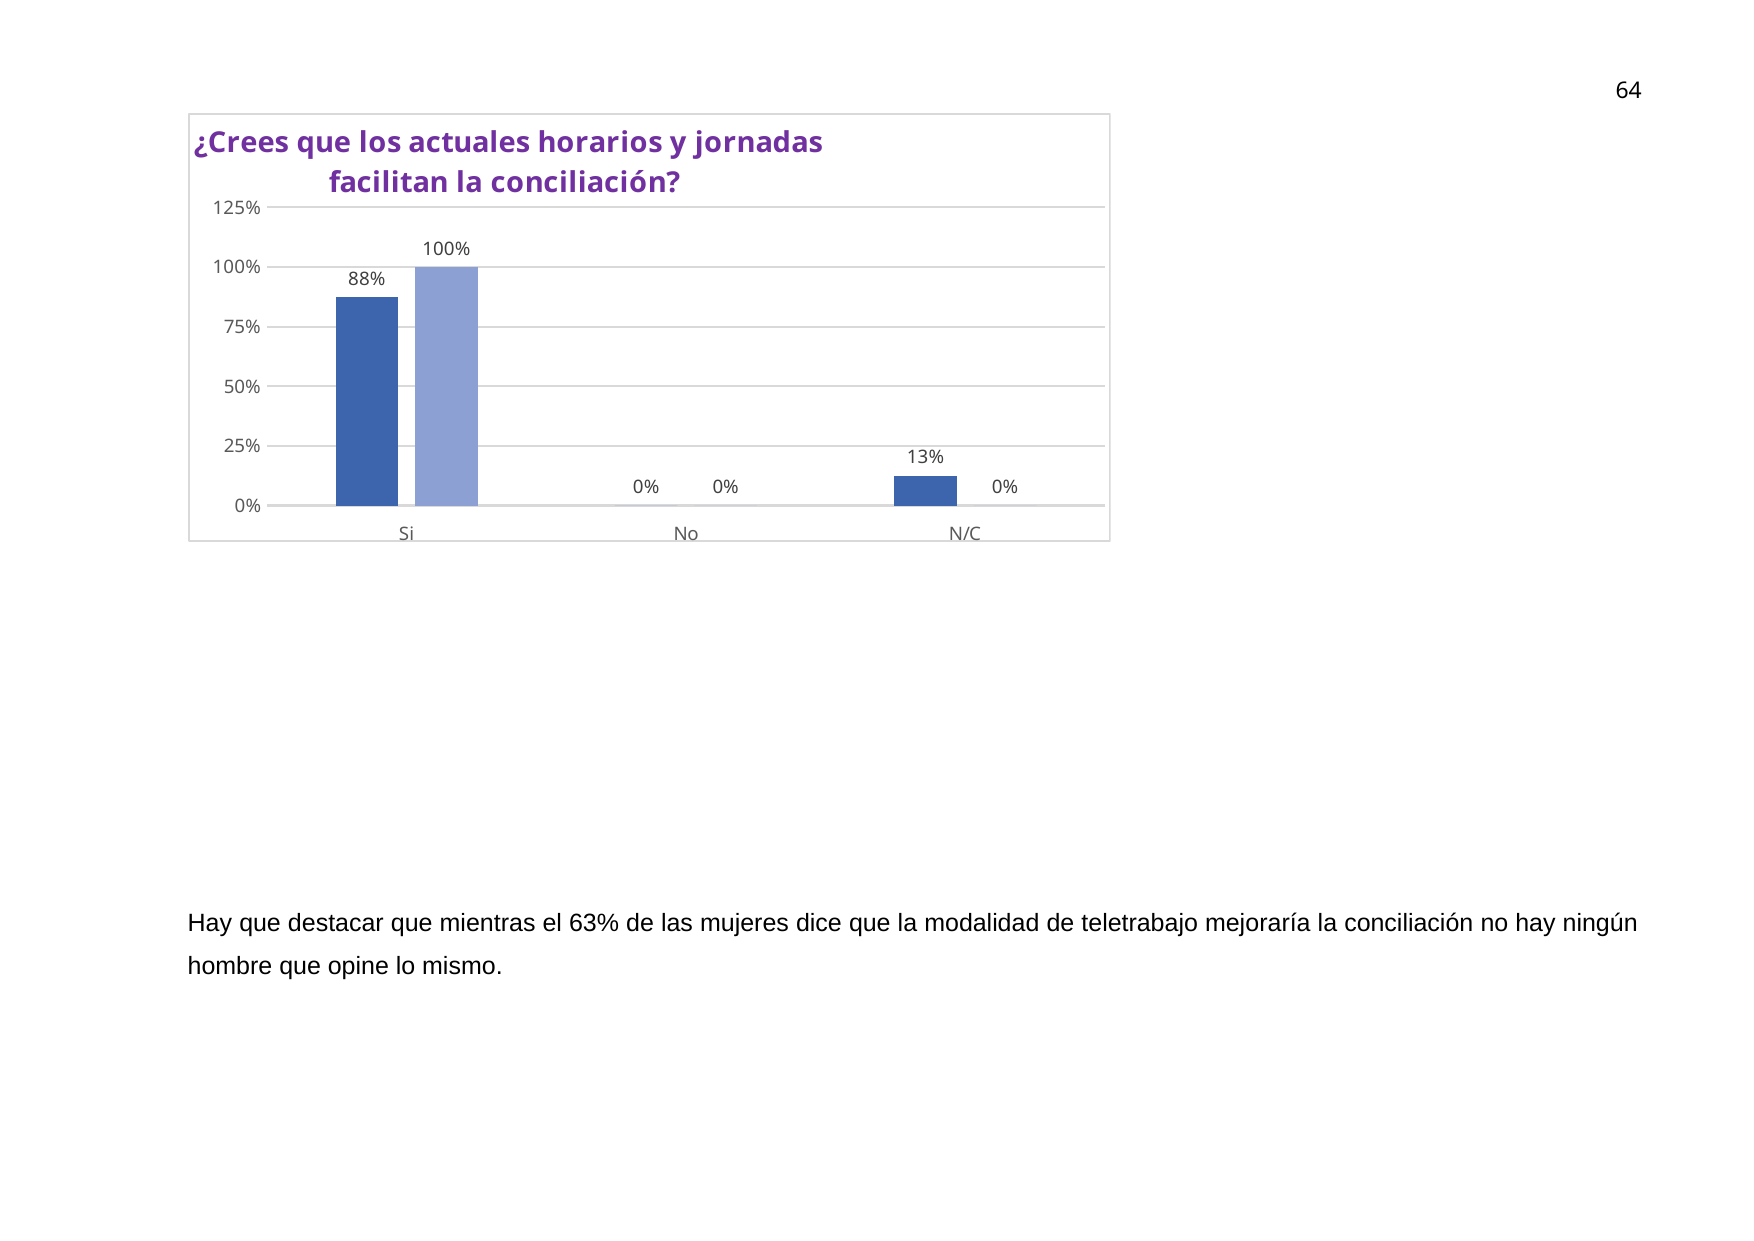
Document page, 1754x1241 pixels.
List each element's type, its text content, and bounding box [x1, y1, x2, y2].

text Hay que destacar que mientras el 63% de las mujeres dice que la modalidad de teletrabajo mejoraría la conciliación no hay ningún hombre que opine lo mismo. [187, 908, 1641, 980]
